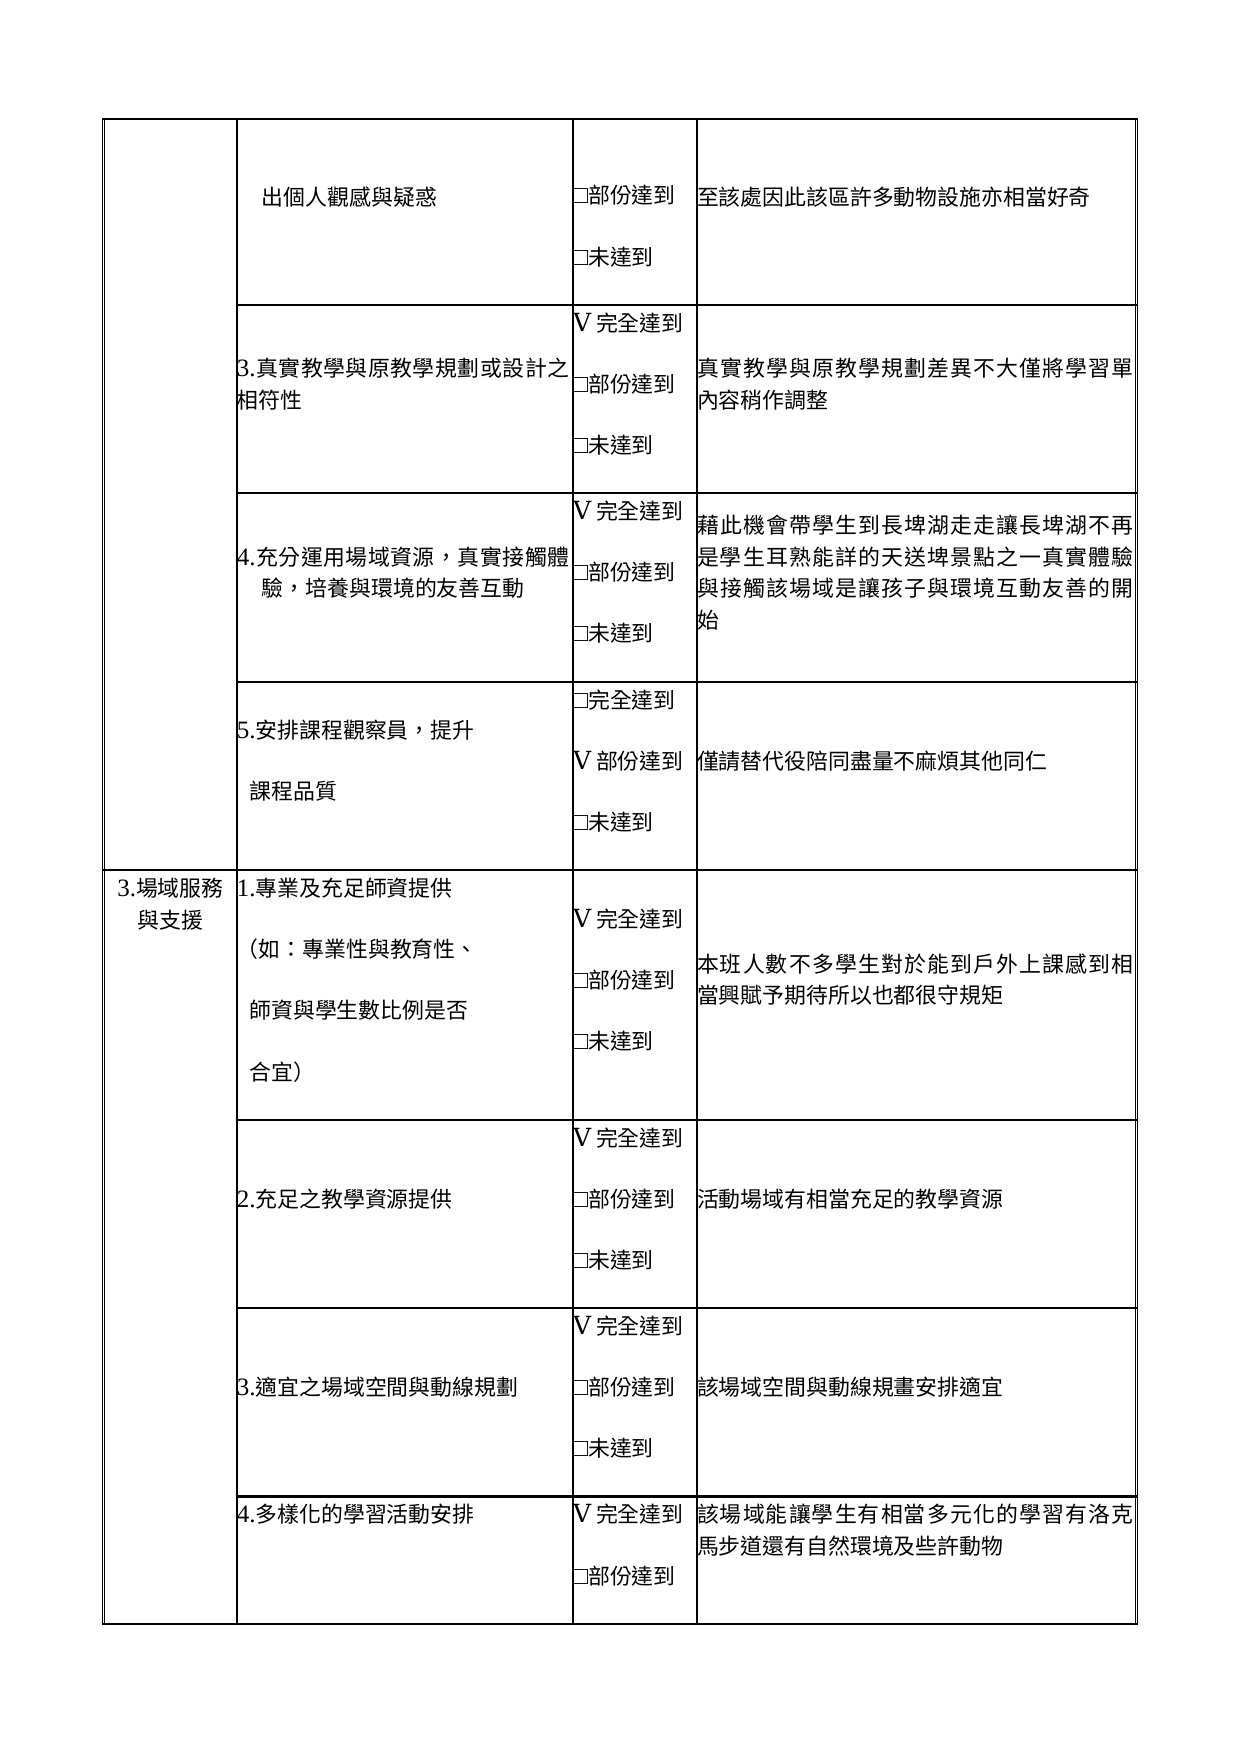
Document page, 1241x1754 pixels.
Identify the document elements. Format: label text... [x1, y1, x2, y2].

table_cell Ⅴ完全達到 □部份達到 □未達到 [574, 306, 696, 492]
table_cell Ⅴ完全達到 □部份達到 □未達到 [574, 871, 696, 1118]
table_cell 僅請替代役陪同盡量不麻煩其他同仁 [698, 683, 1135, 869]
table_cell Ⅴ完全達到 □部份達到 □未達到 [574, 494, 696, 681]
table_cell □完全達到 Ⅴ部份達到 □未達到 [574, 683, 696, 869]
table_cell □部份達到 □未達到 [574, 120, 696, 304]
table_cell Ⅴ完全達到 □部份達到 [574, 1498, 696, 1623]
table_cell 真實教學與原教學規劃差異不大僅將學習單內容稍作調整 [698, 306, 1135, 492]
table_cell 3.場域服務與支援 [105, 871, 236, 1623]
table_cell 該場域能讓學生有相當多元化的學習有洛克馬步道還有自然環境及些許動物 [698, 1498, 1135, 1623]
table_cell 出個人觀感與疑惑 [238, 120, 572, 304]
table_cell 5.安排課程觀察員，提升 課程品質 [238, 683, 572, 869]
table_cell Ⅴ完全達到 □部份達到 □未達到 [574, 1121, 696, 1307]
table_cell 3.適宜之場域空間與動線規劃 [238, 1309, 572, 1495]
table_cell 本班人數不多學生對於能到戶外上課感到相當興賦予期待所以也都很守規矩 [698, 871, 1135, 1118]
table_cell 至該處因此該區許多動物設施亦相當好奇 [698, 120, 1135, 304]
table_cell 4.多樣化的學習活動安排 [238, 1498, 572, 1623]
table_cell 1.專業及充足師資提供 （如：專業性與教育性、 師資與學生數比例是否 合宜） [238, 871, 572, 1118]
table_cell [105, 120, 236, 869]
table_cell 4.充分運用場域資源，真實接觸體驗，培養與環境的友善互動 [238, 494, 572, 681]
table_cell 2.充足之教學資源提供 [238, 1121, 572, 1307]
table_cell 該場域空間與動線規畫安排適宜 [698, 1309, 1135, 1495]
table_cell Ⅴ完全達到 □部份達到 □未達到 [574, 1309, 696, 1495]
table_cell 3.真實教學與原教學規劃或設計之相符性 [238, 306, 572, 492]
table_cell 活動場域有相當充足的教學資源 [698, 1121, 1135, 1307]
table_cell 藉此機會帶學生到長埤湖走走讓長埤湖不再是學生耳熟能詳的天送埤景點之一真實體驗與接觸該場域是讓孩子與環境互動友善的開始 [698, 494, 1135, 681]
